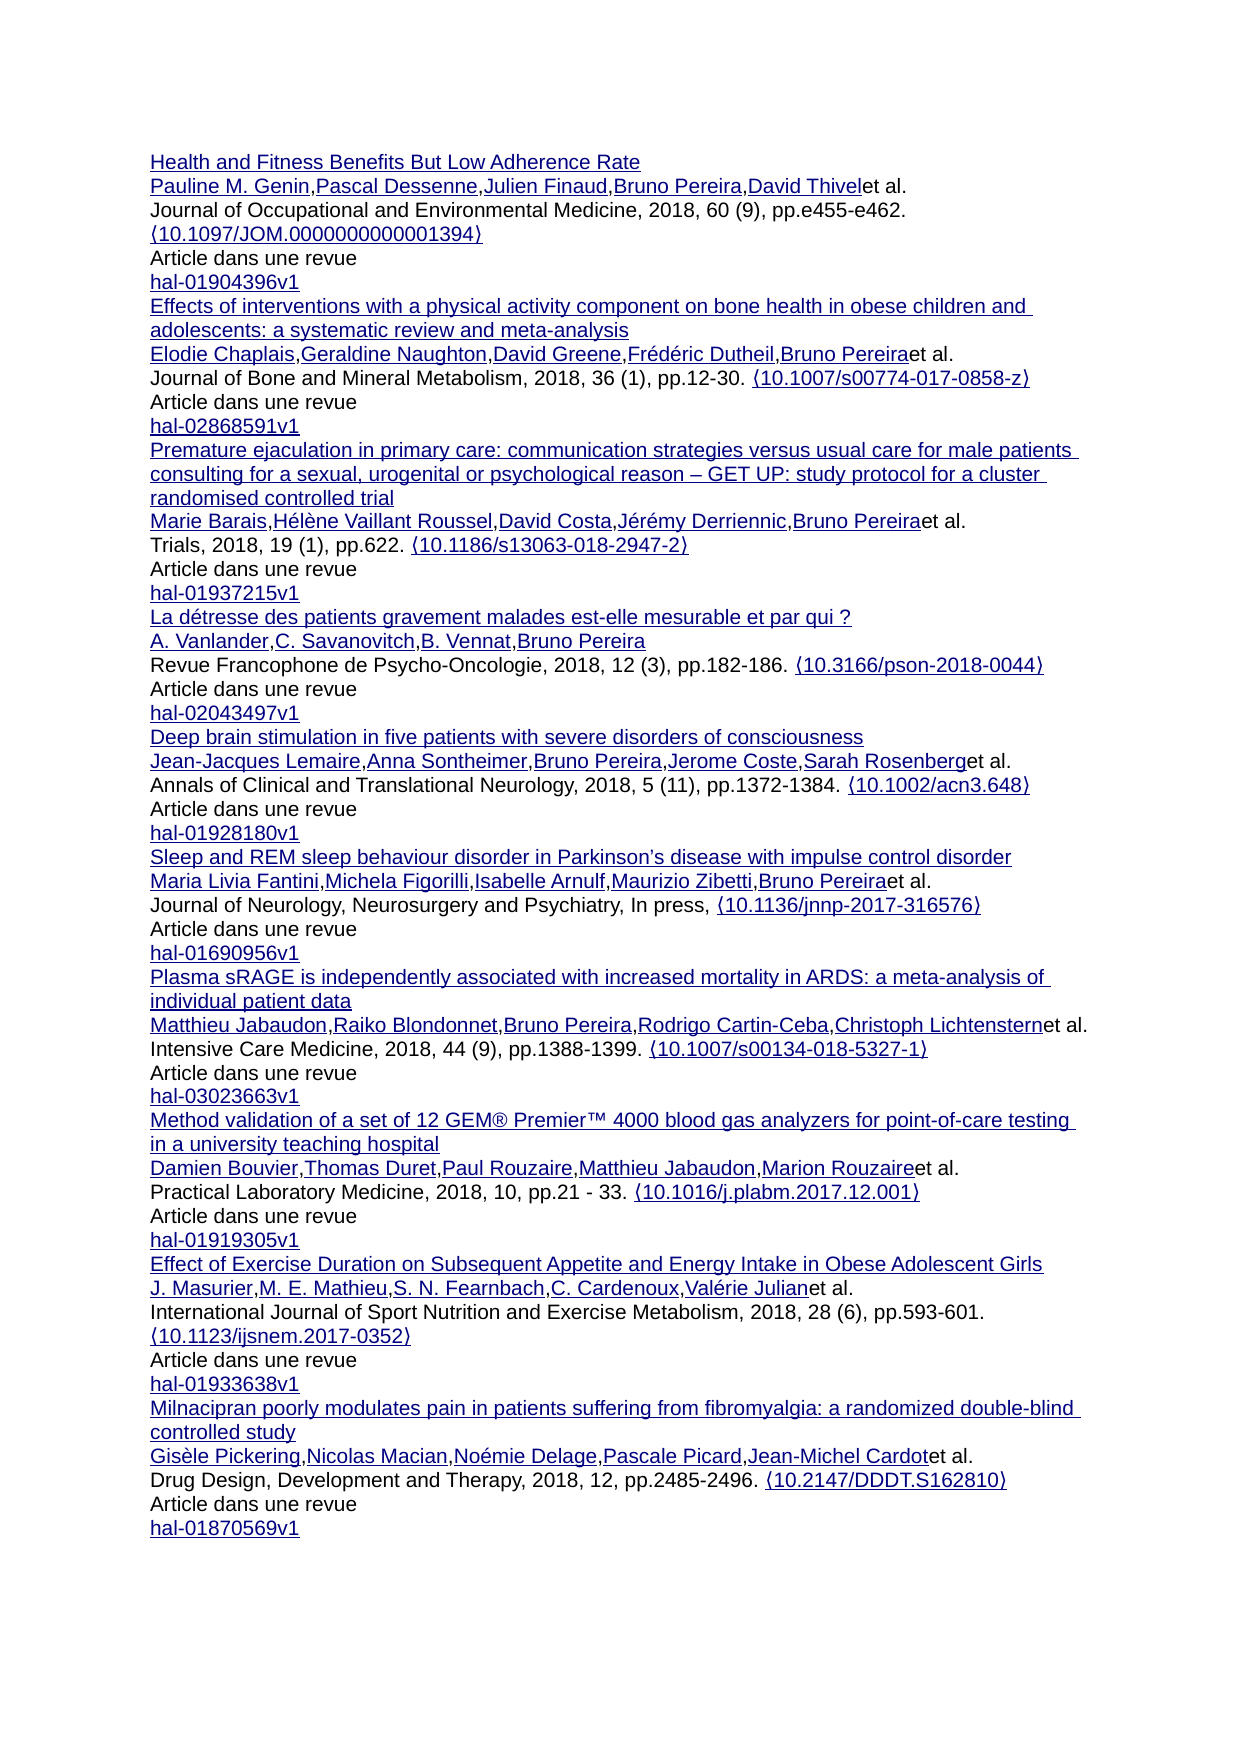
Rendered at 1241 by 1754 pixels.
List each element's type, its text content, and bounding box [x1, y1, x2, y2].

table_cell Effect of Exercise Duration on Subsequent Appetite and Energy Intake in Obese Adolescent Girls J. Masurier,M. E. Mathieu,S. N. Fearnbach,C. Cardenoux,Valérie Julianet al. International Journal of Sport Nutrition and Exercise Metabolism, 2018, 28 (6), pp.593-601. ⟨10.1123/ijsnem.2017-0352⟩ Article dans une revue hal-01933638v1 [150, 1252, 1090, 1396]
table_cell Plasma sRAGE is independently associated with increased mortality in ARDS: a meta-analysis of individual patient data Matthieu Jabaudon,Raiko Blondonnet,Bruno Pereira,Rodrigo Cartin-Ceba,Christoph Lichtensternet al. Intensive Care Medicine, 2018, 44 (9), pp.1388-1399. ⟨10.1007/s00134-018-5327-1⟩ Article dans une revue hal-03023663v1 [150, 965, 1090, 1108]
table_cell Health and Fitness Benefits But Low Adherence Rate Pauline M. Genin,Pascal Dessenne,Julien Finaud,Bruno Pereira,David Thivelet al. Journal of Occupational and Environmental Medicine, 2018, 60 (9), pp.e455-e462. ⟨10.1097/JOM.0000000000001394⟩ Article dans une revue hal-01904396v1 [150, 150, 1090, 294]
table_cell La détresse des patients gravement malades est-elle mesurable et par qui ? A. Vanlander,C. Savanovitch,B. Vennat,Bruno Pereira Revue Francophone de Psycho-Oncologie, 2018, 12 (3), pp.182-186. ⟨10.3166/pson-2018-0044⟩ Article dans une revue hal-02043497v1 [150, 605, 1090, 725]
table_cell Premature ejaculation in primary care: communication strategies versus usual care for male patients consulting for a sexual, urogenital or psychological reason – GET UP: study protocol for a cluster randomised controlled trial Marie Barais,Hélène Vaillant Roussel,David Costa,Jérémy Derriennic,Bruno Pereiraet al. Trials, 2018, 19 (1), pp.622. ⟨10.1186/s13063-018-2947-2⟩ Article dans une revue hal-01937215v1 [150, 438, 1090, 605]
table_cell Sleep and REM sleep behaviour disorder in Parkinson’s disease with impulse control disorder Maria Livia Fantini,Michela Figorilli,Isabelle Arnulf,Maurizio Zibetti,Bruno Pereiraet al. Journal of Neurology, Neurosurgery and Psychiatry, In press, ⟨10.1136/jnnp-2017-316576⟩ Article dans une revue hal-01690956v1 [150, 845, 1090, 964]
table_cell Method validation of a set of 12 GEM® Premier™ 4000 blood gas analyzers for point-of-care testing in a university teaching hospital Damien Bouvier,Thomas Duret,Paul Rouzaire,Matthieu Jabaudon,Marion Rouzaireet al. Practical Laboratory Medicine, 2018, 10, pp.21 - 33. ⟨10.1016/j.plabm.2017.12.001⟩ Article dans une revue hal-01919305v1 [150, 1108, 1090, 1252]
table_cell Effects of interventions with a physical activity component on bone health in obese children and adolescents: a systematic review and meta-analysis Elodie Chaplais,Geraldine Naughton,David Greene,Frédéric Dutheil,Bruno Pereiraet al. Journal of Bone and Mineral Metabolism, 2018, 36 (1), pp.12-30. ⟨10.1007/s00774-017-0858-z⟩ Article dans une revue hal-02868591v1 [150, 294, 1090, 437]
table_cell Milnacipran poorly modulates pain in patients suffering from fibromyalgia: a randomized double-blind controlled study Gisèle Pickering,Nicolas Macian,Noémie Delage,Pascale Picard,Jean-Michel Cardotet al. Drug Design, Development and Therapy, 2018, 12, pp.2485-2496. ⟨10.2147/DDDT.S162810⟩ Article dans une revue hal-01870569v1 [150, 1396, 1090, 1539]
table_cell Deep brain stimulation in five patients with severe disorders of consciousness Jean-Jacques Lemaire,Anna Sontheimer,Bruno Pereira,Jerome Coste,Sarah Rosenberget al. Annals of Clinical and Translational Neurology, 2018, 5 (11), pp.1372-1384. ⟨10.1002/acn3.648⟩ Article dans une revue hal-01928180v1 [150, 725, 1090, 845]
